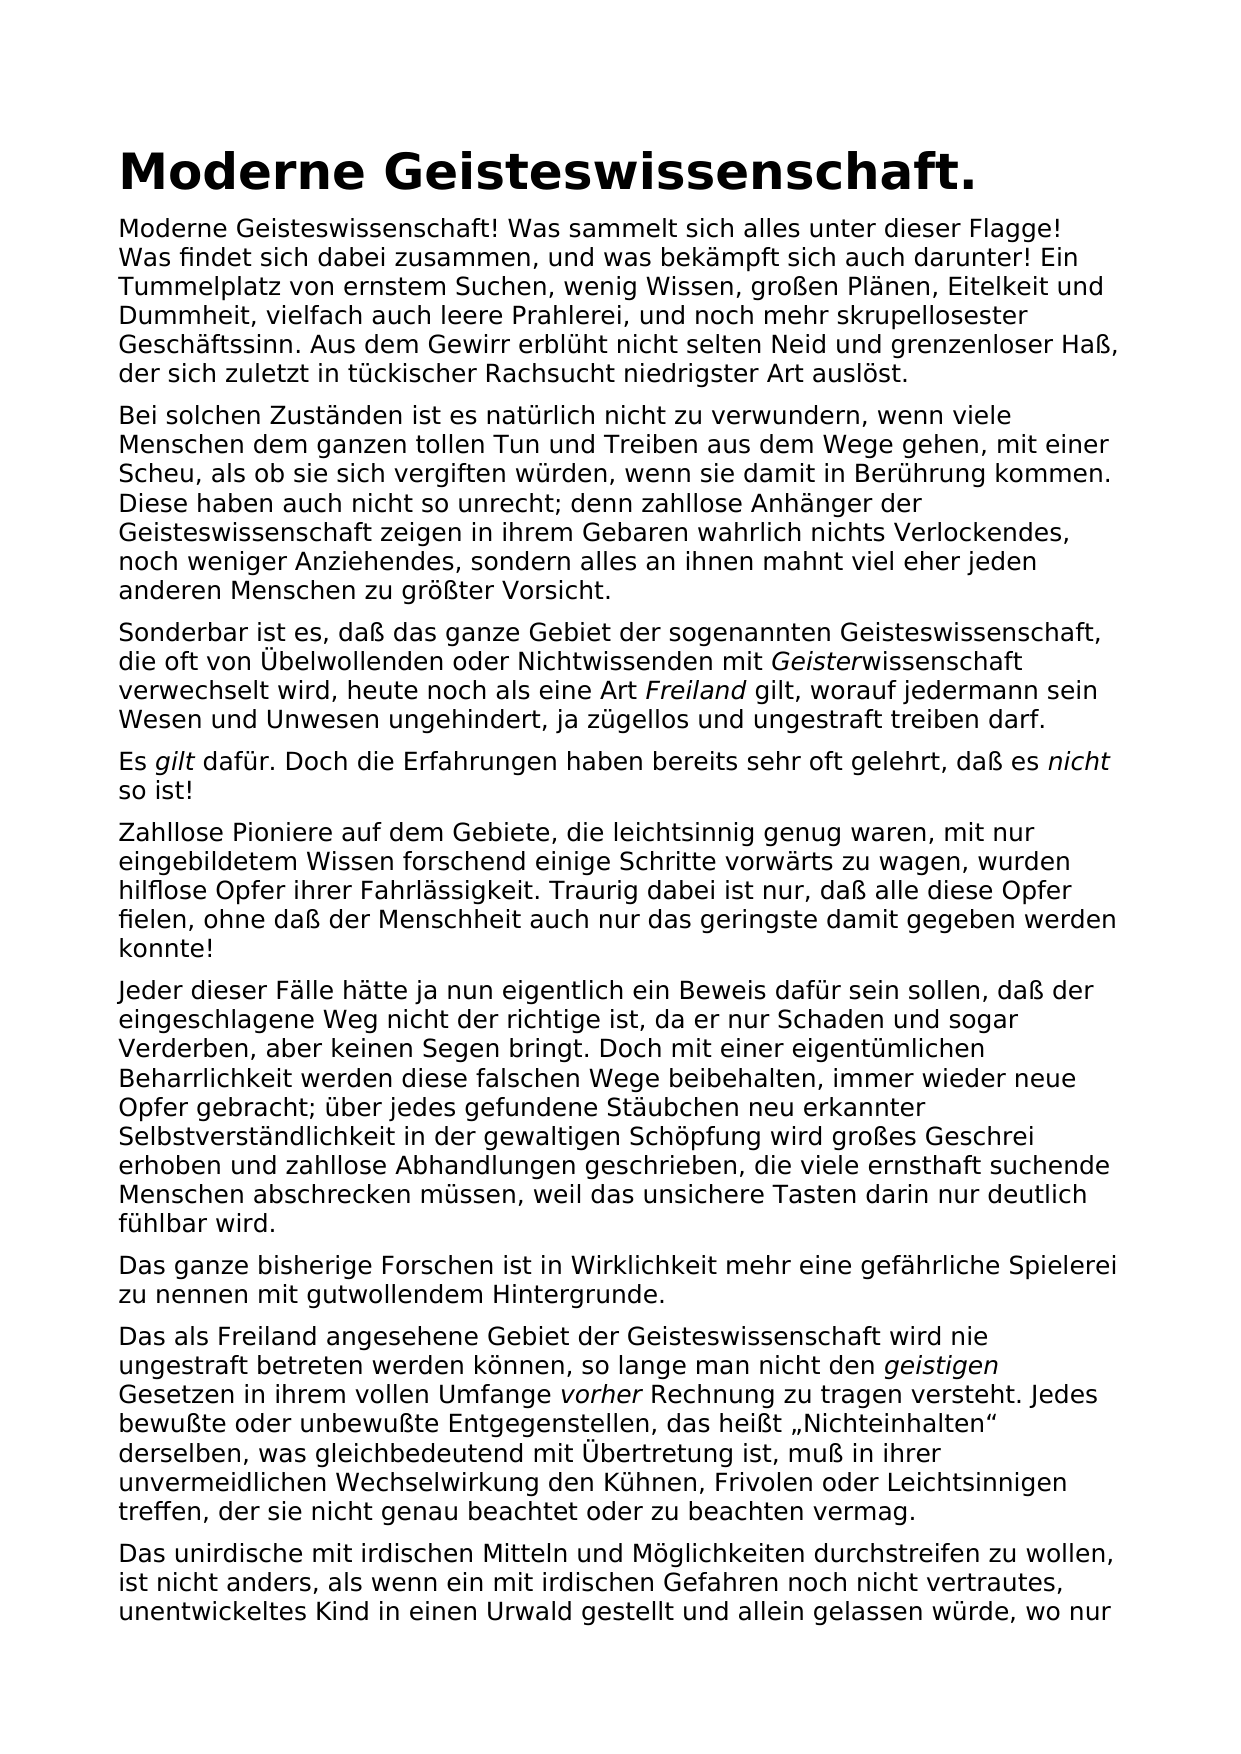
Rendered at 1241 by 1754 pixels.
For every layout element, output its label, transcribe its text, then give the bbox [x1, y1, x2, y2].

text Bei solchen Zuständen ist es natürlich nicht zu verwundern, wenn viele Menschen dem ganzen tollen Tun und Treiben aus dem Wege gehen, mit einer Scheu, als ob sie sich vergiften würden, wenn sie damit in Berührung kommen. Diese haben auch nicht so unrecht; denn zahllose Anhänger der Geisteswissenschaft zeigen in ihrem Gebaren wahrlich nichts Verlockendes, noch weniger Anziehendes, sondern alles an ihnen mahnt viel eher jeden anderen Menschen zu größter Vorsicht. [118, 401, 1122, 606]
subtitle Moderne Geisteswissenschaft. [118, 143, 1122, 201]
text Es gilt dafür. Doch die Erfahrungen haben bereits sehr oft gelehrt, daß es nicht so ist! [118, 747, 1122, 806]
text Das als Freiland angesehene Gebiet der Geisteswissenschaft wird nie ungestraft betreten werden können, so lange man nicht den geistigen Gesetzen in ihrem vollen Umfange vorher Rechnung zu tragen versteht. Jedes bewußte oder unbewußte Entgegenstellen, das heißt „Nichteinhalten“ derselben, was gleichbedeutend mit Übertretung ist, muß in ihrer unvermeidlichen Wechselwirkung den Kühnen, Frivolen oder Leichtsinnigen treffen, der sie nicht genau beachtet oder zu beachten vermag. [118, 1322, 1122, 1526]
text Zahllose Pioniere auf dem Gebiete, die leichtsinnig genug waren, mit nur eingebildetem Wissen forschend einige Schritte vorwärts zu wagen, wurden hilflose Opfer ihrer Fahrlässigkeit. Traurig dabei ist nur, daß alle diese Opfer fielen, ohne daß der Menschheit auch nur das geringste damit gegeben werden konnte! [118, 818, 1122, 964]
text Moderne Geisteswissenschaft! Was sammelt sich alles unter dieser Flagge! Was findet sich dabei zusammen, und was bekämpft sich auch darunter! Ein Tummelplatz von ernstem Suchen, wenig Wissen, großen Plänen, Eitelkeit und Dummheit, vielfach auch leere Prahlerei, und noch mehr skrupellosester Geschäftssinn. Aus dem Gewirr erblüht nicht selten Neid und grenzenloser Haß, der sich zuletzt in tückischer Rachsucht niedrigster Art auslöst. [118, 214, 1122, 389]
text Sonderbar ist es, daß das ganze Gebiet der sogenannten Geisteswissenschaft, die oft von Übelwollenden oder Nichtwissenden mit Geisterwissenschaft verwechselt wird, heute noch als eine Art Freiland gilt, worauf jedermann sein Wesen und Unwesen ungehindert, ja zügellos und ungestraft treiben darf. [118, 618, 1122, 735]
text Das ganze bisherige Forschen ist in Wirklichkeit mehr eine gefährliche Spielerei zu nennen mit gutwollendem Hintergrunde. [118, 1251, 1122, 1310]
text Das unirdische mit irdischen Mitteln und Möglichkeiten durchstreifen zu wollen, ist nicht anders, als wenn ein mit irdischen Gefahren noch nicht vertrautes, unentwickeltes Kind in einen Urwald gestellt und allein gelassen würde, wo nur [118, 1539, 1122, 1626]
text Jeder dieser Fälle hätte ja nun eigentlich ein Beweis dafür sein sollen, daß der eingeschlagene Weg nicht der richtige ist, da er nur Schaden und sogar Verderben, aber keinen Segen bringt. Doch mit einer eigentümlichen Beharrlichkeit werden diese falschen Wege beibehalten, immer wieder neue Opfer gebracht; über jedes gefundene Stäubchen neu erkannter Selbstverständlichkeit in der gewaltigen Schöpfung wird großes Geschrei erhoben und zahllose Abhandlungen geschrieben, die viele ernsthaft suchende Menschen abschrecken müssen, weil das unsichere Tasten darin nur deutlich fühlbar wird. [118, 976, 1122, 1239]
